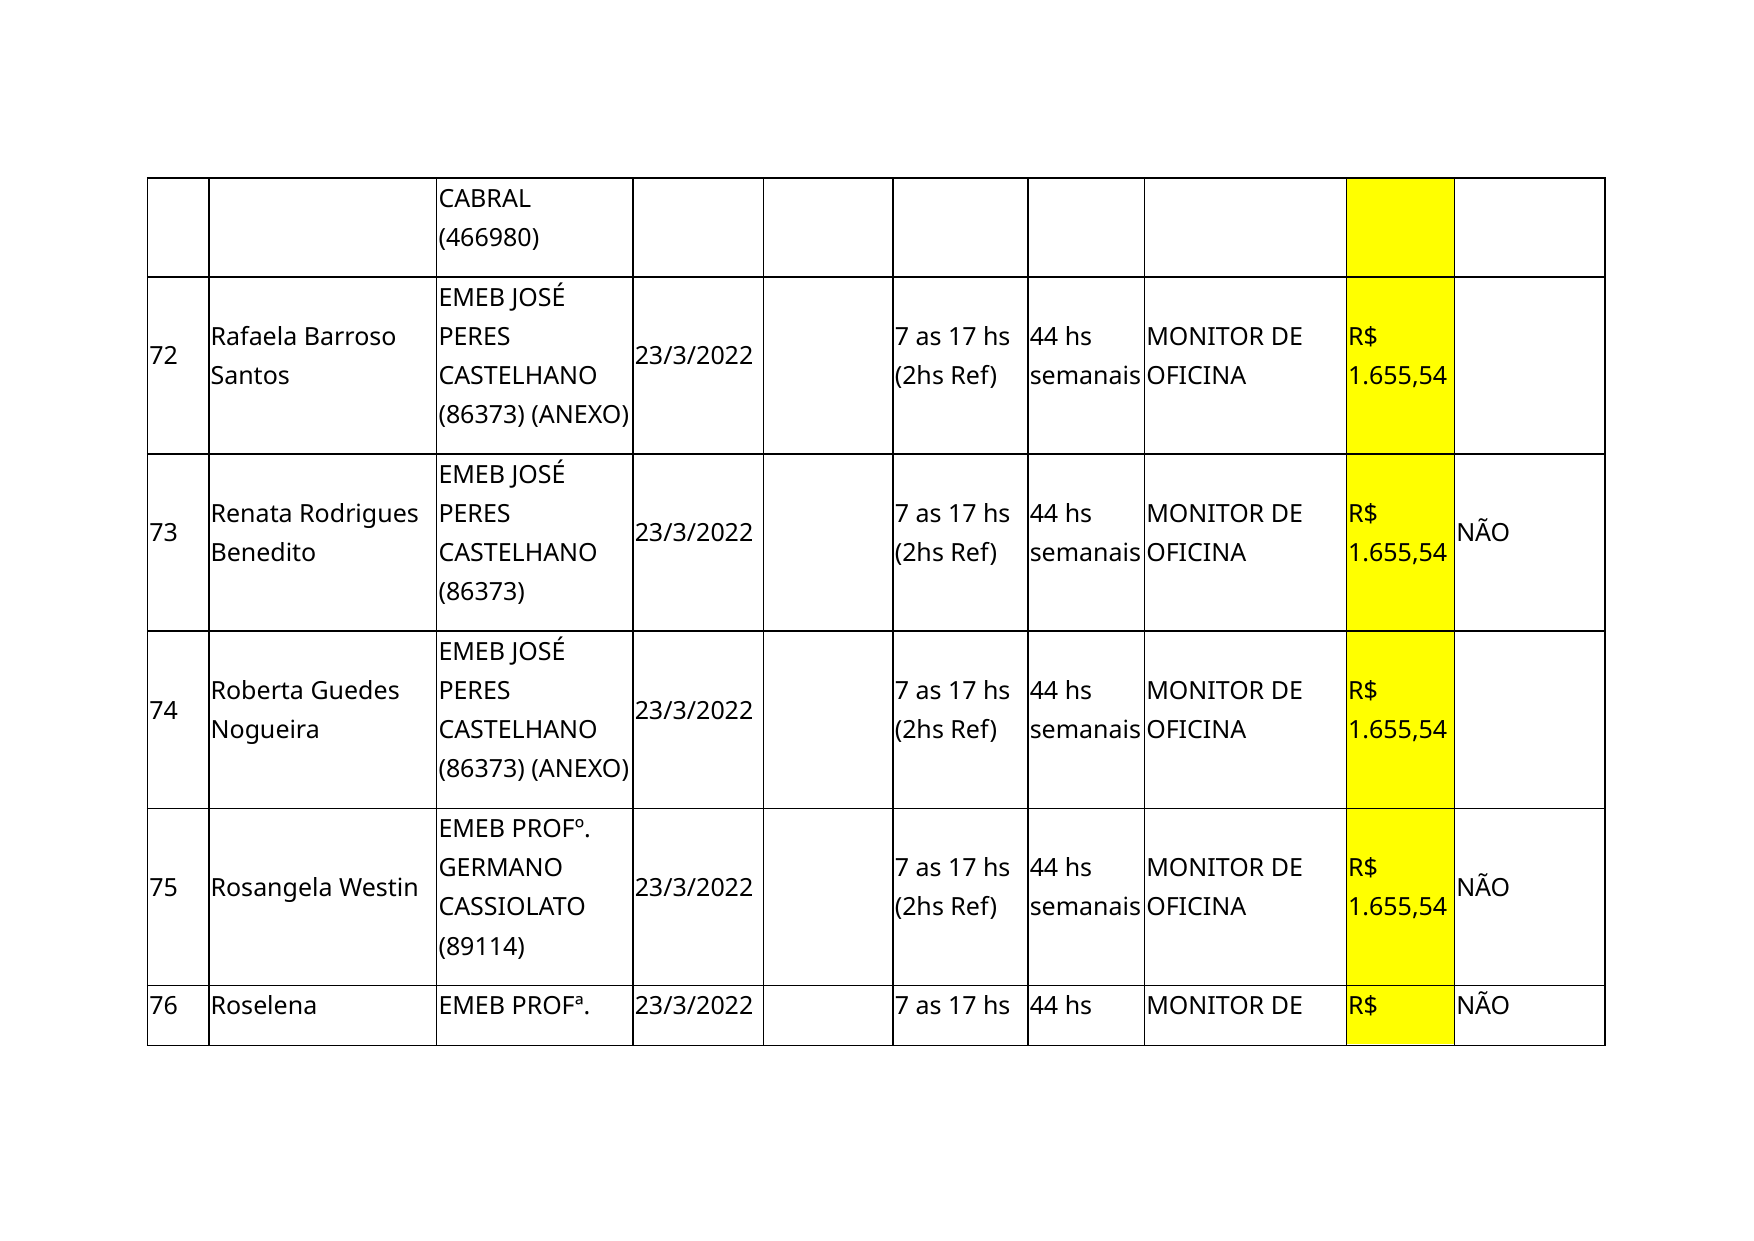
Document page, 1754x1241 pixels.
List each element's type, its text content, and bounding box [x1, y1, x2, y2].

table_cell EMEB JOSÉ PERES CASTELHANO (86373) [437, 455, 632, 630]
table_cell [1455, 278, 1604, 453]
table_cell MONITOR DE OFICINA [1145, 455, 1346, 630]
table_cell [764, 179, 892, 276]
table_cell 7 as 17 hs (2hs Ref) [894, 809, 1027, 985]
table_cell R$ [1347, 986, 1454, 1044]
table_cell [1455, 632, 1604, 808]
table_cell 75 [148, 809, 208, 985]
table_cell [764, 986, 892, 1044]
table_cell MONITOR DE OFICINA [1145, 809, 1346, 985]
table_cell R$ 1.655,54 [1347, 278, 1454, 453]
table_cell [764, 809, 892, 985]
table_cell 72 [148, 278, 208, 453]
table_cell 73 [148, 455, 208, 630]
table_cell [1347, 179, 1454, 276]
table_cell 23/3/2022 [634, 986, 763, 1044]
table_cell EMEB JOSÉ PERES CASTELHANO (86373) (ANEXO) [437, 278, 632, 453]
table_cell [1455, 179, 1604, 276]
table_cell Roselena [210, 986, 436, 1044]
table_cell Roberta Guedes Nogueira [210, 632, 436, 808]
table_cell 23/3/2022 [634, 809, 763, 985]
table_cell 44 hs semanais [1029, 278, 1144, 453]
table_cell [764, 455, 892, 630]
table_cell 7 as 17 hs (2hs Ref) [894, 455, 1027, 630]
table_cell CABRAL (466980) [437, 179, 632, 276]
table_cell 44 hs semanais [1029, 632, 1144, 808]
table_cell 23/3/2022 [634, 278, 763, 453]
table_cell R$ 1.655,54 [1347, 809, 1454, 985]
table_cell 74 [148, 632, 208, 808]
table_cell [634, 179, 763, 276]
table_cell 7 as 17 hs (2hs Ref) [894, 632, 1027, 808]
table_cell 7 as 17 hs (2hs Ref) [894, 278, 1027, 453]
table_cell 23/3/2022 [634, 455, 763, 630]
table_cell [1145, 179, 1346, 276]
table_cell Rosangela Westin [210, 809, 436, 985]
table_cell 44 hs semanais [1029, 455, 1144, 630]
table_cell [148, 179, 208, 276]
table_cell 76 [148, 986, 208, 1044]
table_cell Rafaela Barroso Santos [210, 278, 436, 453]
table_cell 7 as 17 hs [894, 986, 1027, 1044]
table_cell EMEB PROFº. GERMANO CASSIOLATO (89114) [437, 809, 632, 985]
table_cell MONITOR DE OFICINA [1145, 632, 1346, 808]
table_cell EMEB PROFª. [437, 986, 632, 1044]
table_cell 23/3/2022 [634, 632, 763, 808]
table_cell MONITOR DE [1145, 986, 1346, 1044]
table_cell [764, 632, 892, 808]
table_cell 44 hs [1029, 986, 1144, 1044]
table_cell EMEB JOSÉ PERES CASTELHANO (86373) (ANEXO) [437, 632, 632, 808]
table_cell R$ 1.655,54 [1347, 632, 1454, 808]
table_cell MONITOR DE OFICINA [1145, 278, 1346, 453]
table_cell [894, 179, 1027, 276]
table_cell [764, 278, 892, 453]
table_cell Renata Rodrigues Benedito [210, 455, 436, 630]
table_cell NÃO [1455, 809, 1604, 985]
table_cell [1029, 179, 1144, 276]
table_cell R$ 1.655,54 [1347, 455, 1454, 630]
table_cell NÃO [1455, 986, 1604, 1044]
table_cell 44 hs semanais [1029, 809, 1144, 985]
table_cell [210, 179, 436, 276]
table_cell NÃO [1455, 455, 1604, 630]
